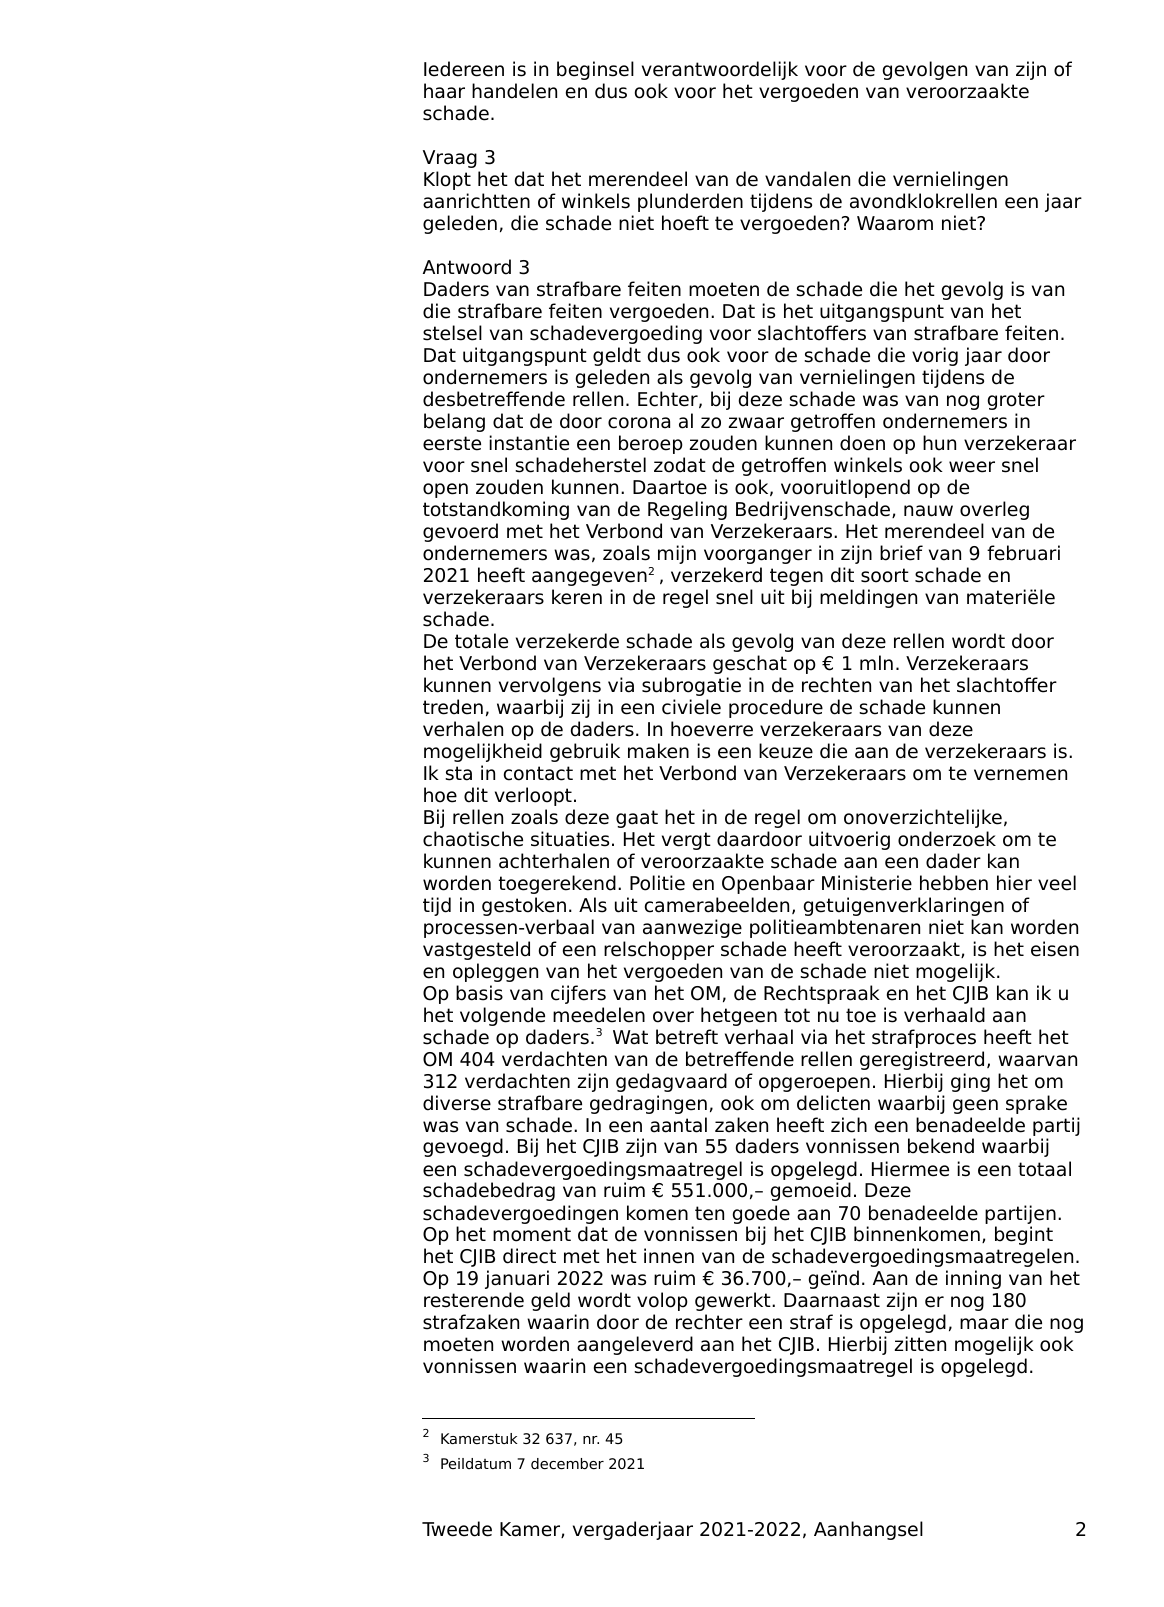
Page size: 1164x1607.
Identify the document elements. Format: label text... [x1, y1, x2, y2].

text Daders van strafbare feiten moeten de schade die het gevolg is van die strafbare feiten vergoeden. Dat is het uitgangspunt van het stelsel van schadevergoeding voor slachtoffers van strafbare feiten. Dat uitgangspunt geldt dus ook voor de schade die vorig jaar door ondernemers is geleden als gevolg van vernielingen tijdens de desbetreffende rellen. Echter, bij deze schade was van nog groter belang dat de door corona al zo zwaar getroffen ondernemers in eerste instantie een beroep zouden kunnen doen op hun verzekeraar voor snel schadeherstel zodat de getroffen winkels ook weer snel open zouden kunnen. Daartoe is ook, vooruitlopend op de totstandkoming van de Regeling Bedrijvenschade, nauw overleg gevoerd met het Verbond van Verzekeraars. Het merendeel van de ondernemers was, zoals mijn voorganger in zijn brief van 9 februari 2021 heeft aangegeven, verzekerd tegen dit soort schade en verzekeraars keren in de regel snel uit bij meldingen van materiële schade. [422, 279, 1087, 631]
text Bij rellen zoals deze gaat het in de regel om onoverzichtelijke, chaotische situaties. Het vergt daardoor uitvoerig onderzoek om te kunnen achterhalen of veroorzaakte schade aan een dader kan worden toegerekend. Politie en Openbaar Ministerie hebben hier veel tijd in gestoken. Als uit camerabeelden, getuigenverklaringen of processen-verbaal van aanwezige politieambtenaren niet kan worden vastgesteld of een relschopper schade heeft veroorzaakt, is het eisen en opleggen van het vergoeden van de schade niet mogelijk. [422, 807, 1087, 983]
text Antwoord 3 [422, 257, 1087, 279]
text Kamerstuk 32 637, nr. 45 [422, 1427, 1087, 1449]
text Vraag 3 [422, 147, 1087, 169]
text Iedereen is in beginsel verantwoordelijk voor de gevolgen van zijn of haar handelen en dus ook voor het vergoeden van veroorzaakte schade. [422, 59, 1087, 125]
text De totale verzekerde schade als gevolg van deze rellen wordt door het Verbond van Verzekeraars geschat op € 1 mln. Verzekeraars kunnen vervolgens via subrogatie in de rechten van het slachtoffer treden, waarbij zij in een civiele procedure de schade kunnen verhalen op de daders. In hoeverre verzekeraars van deze mogelijkheid gebruik maken is een keuze die aan de verzekeraars is. Ik sta in contact met het Verbond van Verzekeraars om te vernemen hoe dit verloopt. [422, 631, 1087, 807]
text Klopt het dat het merendeel van de vandalen die vernielingen aanrichtten of winkels plunderden tijdens de avondklokrellen een jaar geleden, die schade niet hoeft te vergoeden? Waarom niet? [422, 169, 1087, 235]
text Op basis van cijfers van het OM, de Rechtspraak en het CJIB kan ik u het volgende meedelen over hetgeen tot nu toe is verhaald aan schade op daders. Wat betreft verhaal via het strafproces heeft het OM 404 verdachten van de betreffende rellen geregistreerd, waarvan 312 verdachten zijn gedagvaard of opgeroepen. Hierbij ging het om diverse strafbare gedragingen, ook om delicten waarbij geen sprake was van schade. In een aantal zaken heeft zich een benadeelde partij gevoegd. Bij het CJIB zijn van 55 daders vonnissen bekend waarbij een schadevergoedingsmaatregel is opgelegd. Hiermee is een totaal schadebedrag van ruim € 551.000,– gemoeid. Deze schadevergoedingen komen ten goede aan 70 benadeelde partijen. Op het moment dat de vonnissen bij het CJIB binnenkomen, begint het CJIB direct met het innen van de schadevergoedingsmaatregelen. Op 19 januari 2022 was ruim € 36.700,– geïnd. Aan de inning van het resterende geld wordt volop gewerkt. Daarnaast zijn er nog 180 strafzaken waarin door de rechter een straf is opgelegd, maar die nog moeten worden aangeleverd aan het CJIB. Hierbij zitten mogelijk ook vonnissen waarin een schadevergoedingsmaatregel is opgelegd. [422, 983, 1087, 1378]
text Peildatum 7 december 2021 [422, 1452, 1087, 1474]
